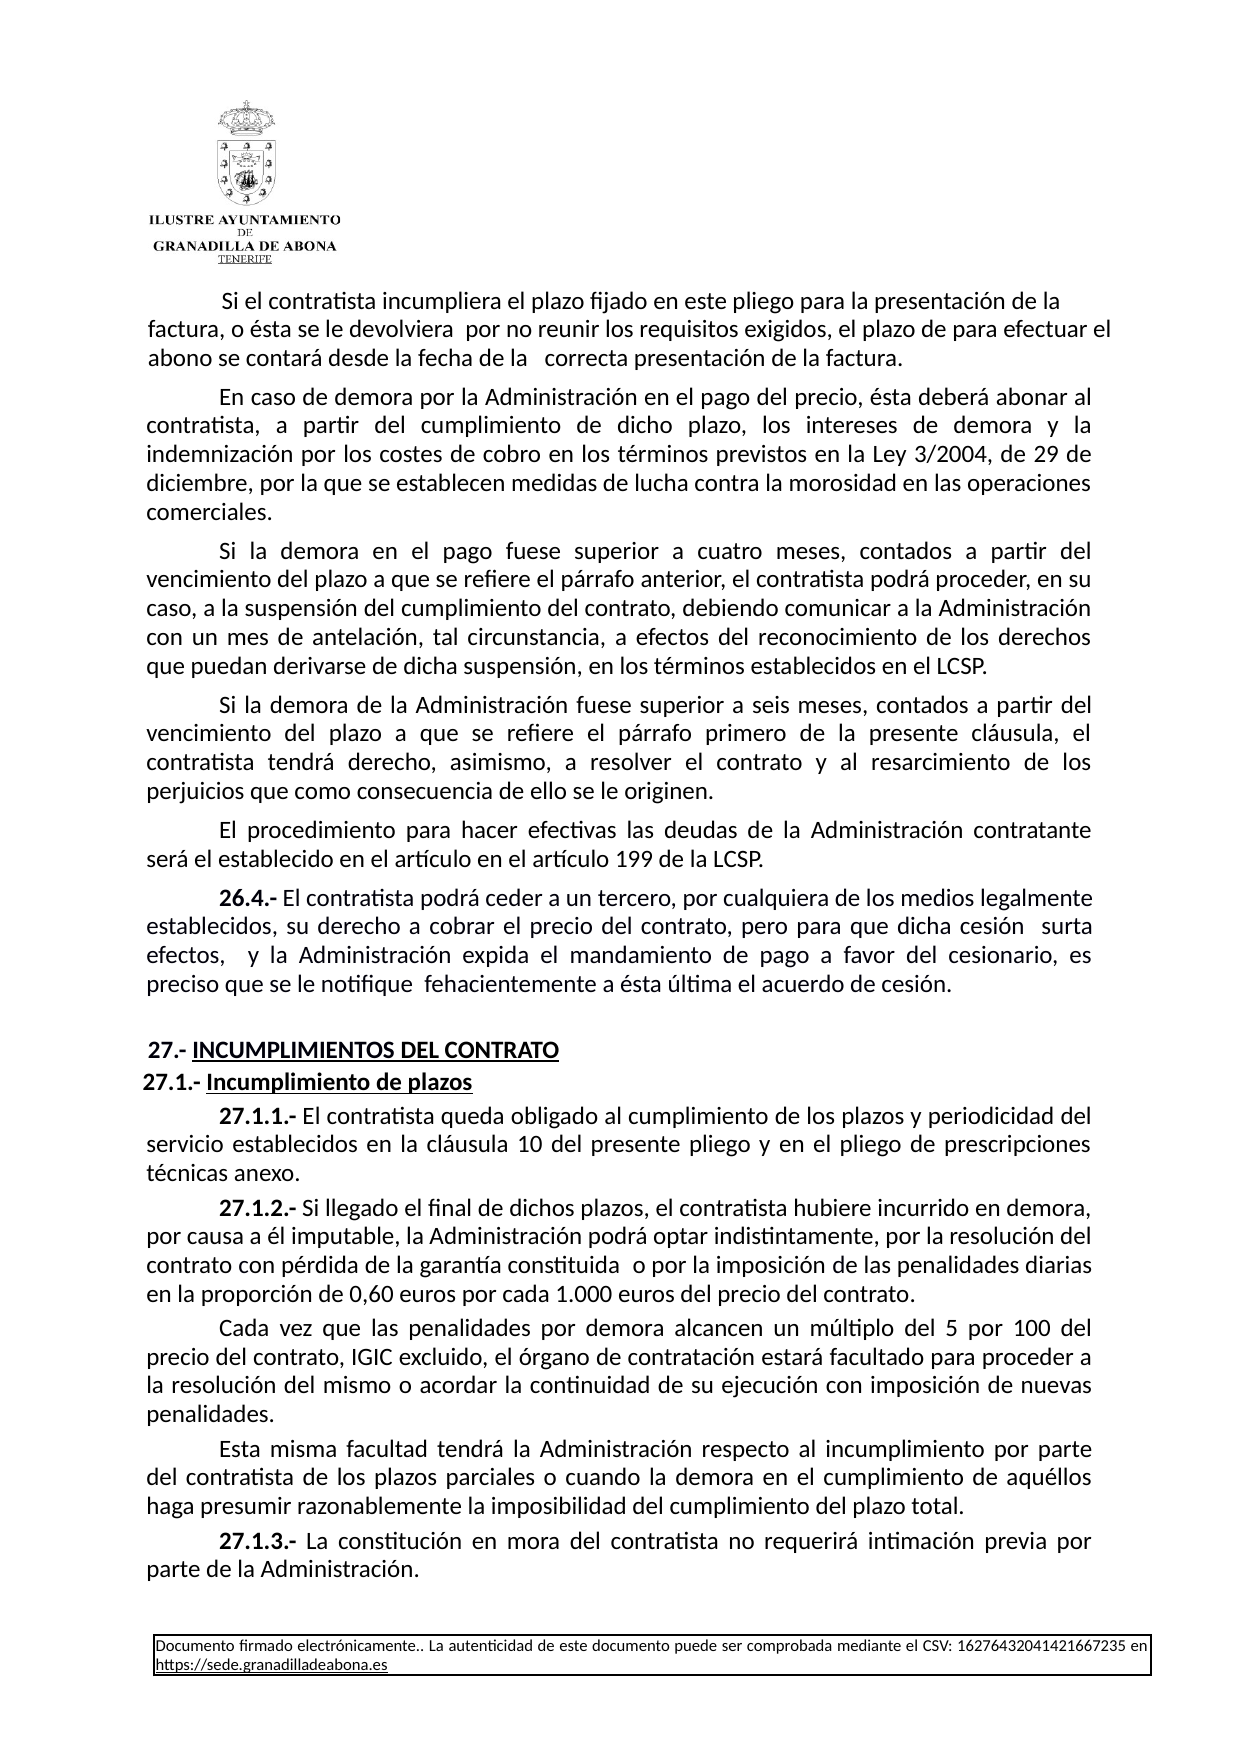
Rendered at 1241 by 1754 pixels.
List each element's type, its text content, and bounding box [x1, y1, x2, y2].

text En caso de demora por la Administración en el pago del precio, ésta deberá abonar al contratista, a partir del cumplimiento de dicho plazo, los intereses de demora y la indemnización por los costes de cobro en los términos previstos en la Ley 3/2004, de 29 de diciembre, por la que se establecen medidas de lucha contra la morosidad en las operaciones comerciales. [146, 383, 1093, 526]
text El procedimiento para hacer efectivas las deudas de la Administración contratante será el establecido en el artículo en el artículo 199 de la LCSP. [146, 816, 1093, 873]
text Si la demora de la Administración fuese superior a seis meses, contados a partir del vencimiento del plazo a que se refiere el párrafo primero de la presente cláusula, el contratista tendrá derecho, asimismo, a resolver el contrato y al resarcimiento de los perjuicios que como consecuencia de ello se le originen. [146, 691, 1093, 806]
text 26.4.- El contratista podrá ceder a un tercero, por cualquiera de los medios legalmente establecidos, su derecho a cobrar el precio del contrato, pero para que dicha cesión surta efectos, y la Administración expida el mandamiento de pago a favor del cesionario, es preciso que se le notifique fehacientemente a ésta última el acuerdo de cesión. [146, 884, 1094, 998]
subtitle 27.1.- Incumplimiento de plazos [142, 1067, 1136, 1097]
text 27.1.1.- El contratista queda obligado al cumplimiento de los plazos y periodicidad del servicio establecidos en la cláusula 10 del presente pliego y en el pliego de prescripciones técnicas anexo. [146, 1101, 1093, 1188]
text 27.1.3.- La constitución en mora del contratista no requerirá intimación previa por parte de la Administración. [146, 1526, 1093, 1584]
text Esta misma facultad tendrá la Administración respecto al incumplimiento por parte del contratista de los plazos parciales o cuando la demora en el cumplimiento de aquéllos haga presumir razonablemente la imposibilidad del cumplimiento del plazo total. [146, 1434, 1093, 1521]
text 27.- INCUMPLIMIENTOS DEL CONTRATO [148, 1034, 1152, 1064]
text 27.1.2.- Si llegado el final de dichos plazos, el contratista hubiere incurrido en demora, por causa a él imputable, la Administración podrá optar indistintamente, por la resolución del contrato con pérdida de la garantía constituida o por la imposición de las penalidades diarias en la proporción de 0,60 euros por cada 1.000 euros del precio del contrato. [146, 1193, 1093, 1308]
text Si la demora en el pago fuese superior a cuatro meses, contados a partir del vencimiento del plazo a que se refiere el párrafo anterior, el contratista podrá proceder, en su caso, a la suspensión del cumplimiento del contrato, debiendo comunicar a la Administración con un mes de antelación, tal circunstancia, a efectos del reconocimiento de los derechos que puedan derivarse de dicha suspensión, en los términos establecidos en el LCSP. [146, 537, 1093, 680]
text Cada vez que las penalidades por demora alcancen un múltiplo del 5 por 100 del precio del contrato, IGIC excluido, el órgano de contratación estará facultado para proceder a la resolución del mismo o acordar la continuidad de su ejecución con imposición de nuevas penalidades. [146, 1314, 1093, 1429]
text Si el contratista incumpliera el plazo fijado en este pliego para la presentación de la factura, o ésta se le devolviera por no reunir los requisitos exigidos, el plazo de para efectuar el abono se contará desde la fecha de la correcta presentación de la factura. [148, 287, 1127, 373]
